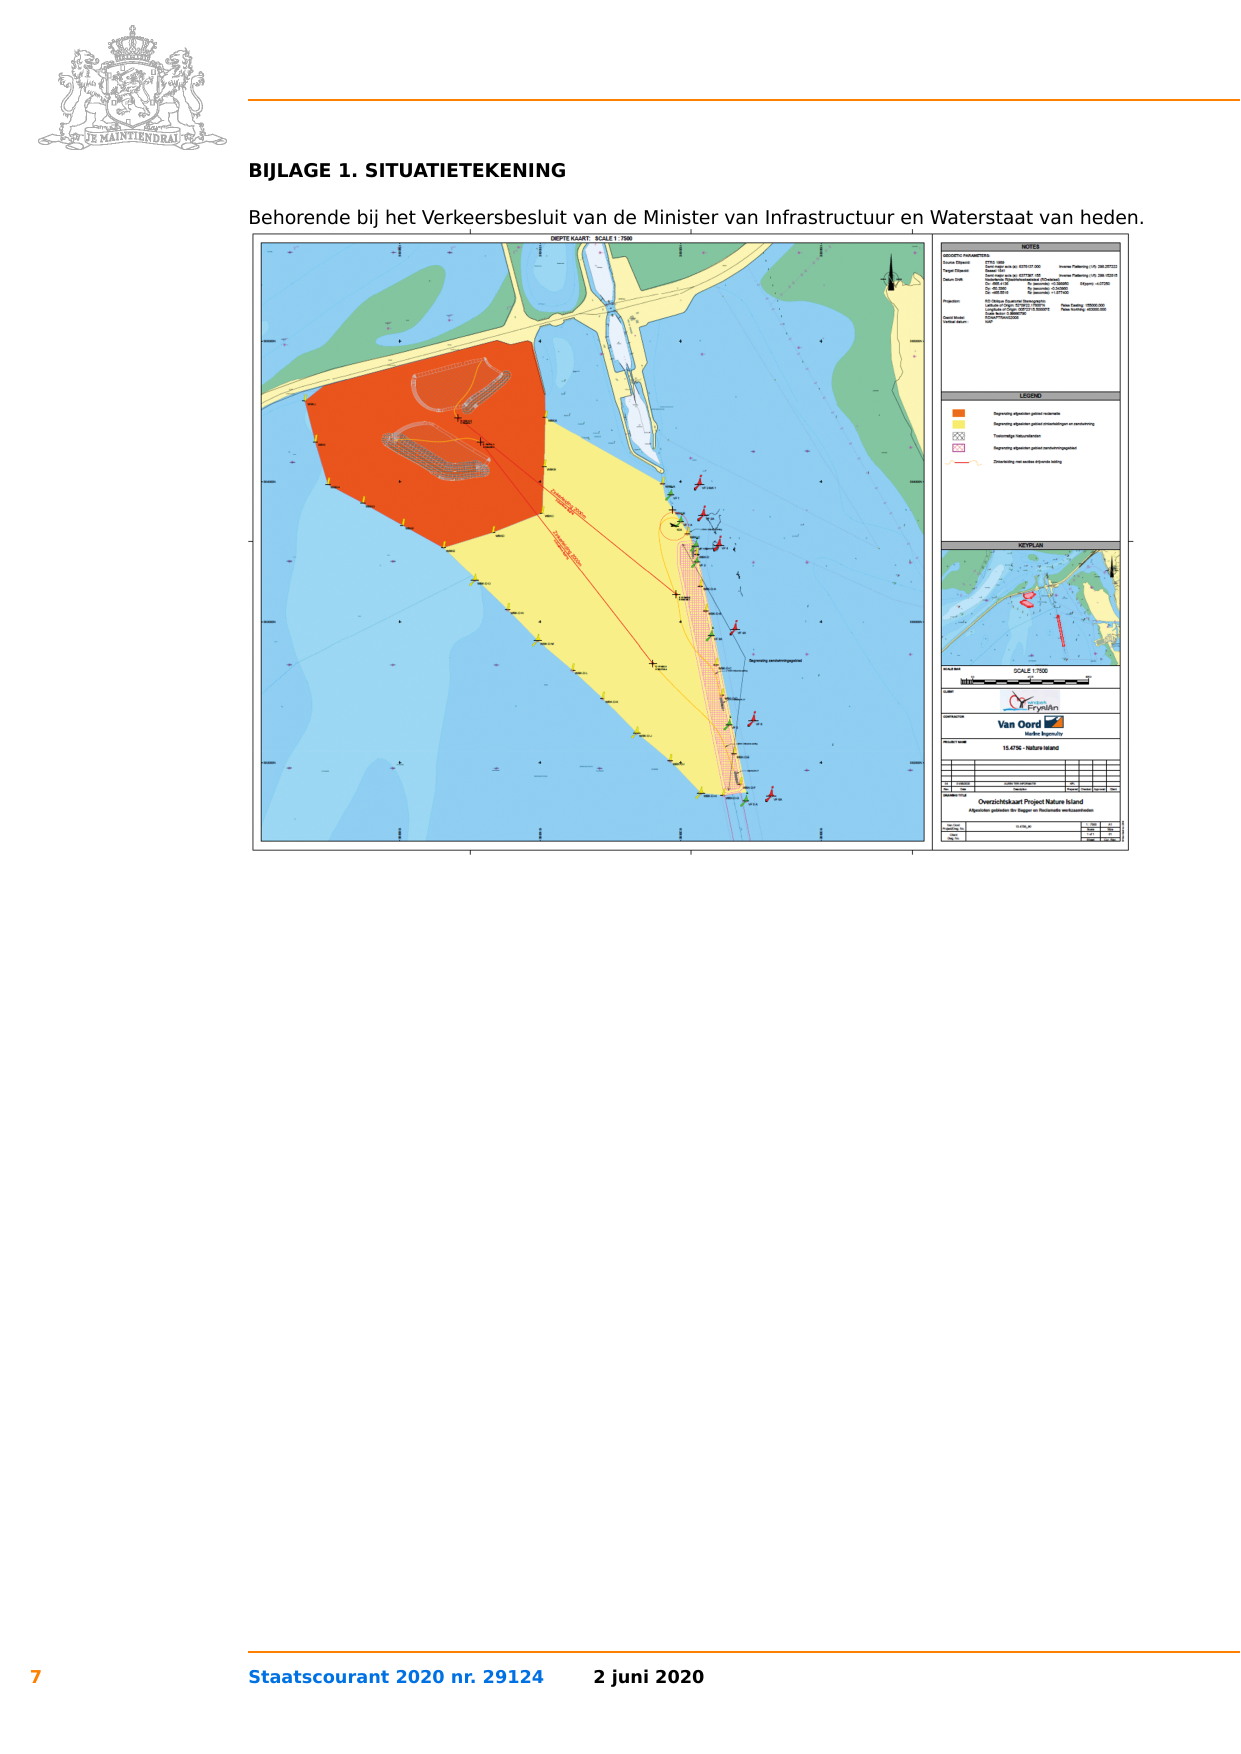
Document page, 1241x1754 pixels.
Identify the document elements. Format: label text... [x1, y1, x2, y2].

text Behorende bij het Verkeersbesluit van de Minister van Infrastructuur en Waterstaat van heden. [248, 207, 1163, 855]
picture [38, 25, 227, 150]
picture [248, 228, 1134, 855]
subtitle BIJLAGE 1. SITUATIETEKENING [248, 160, 1163, 182]
